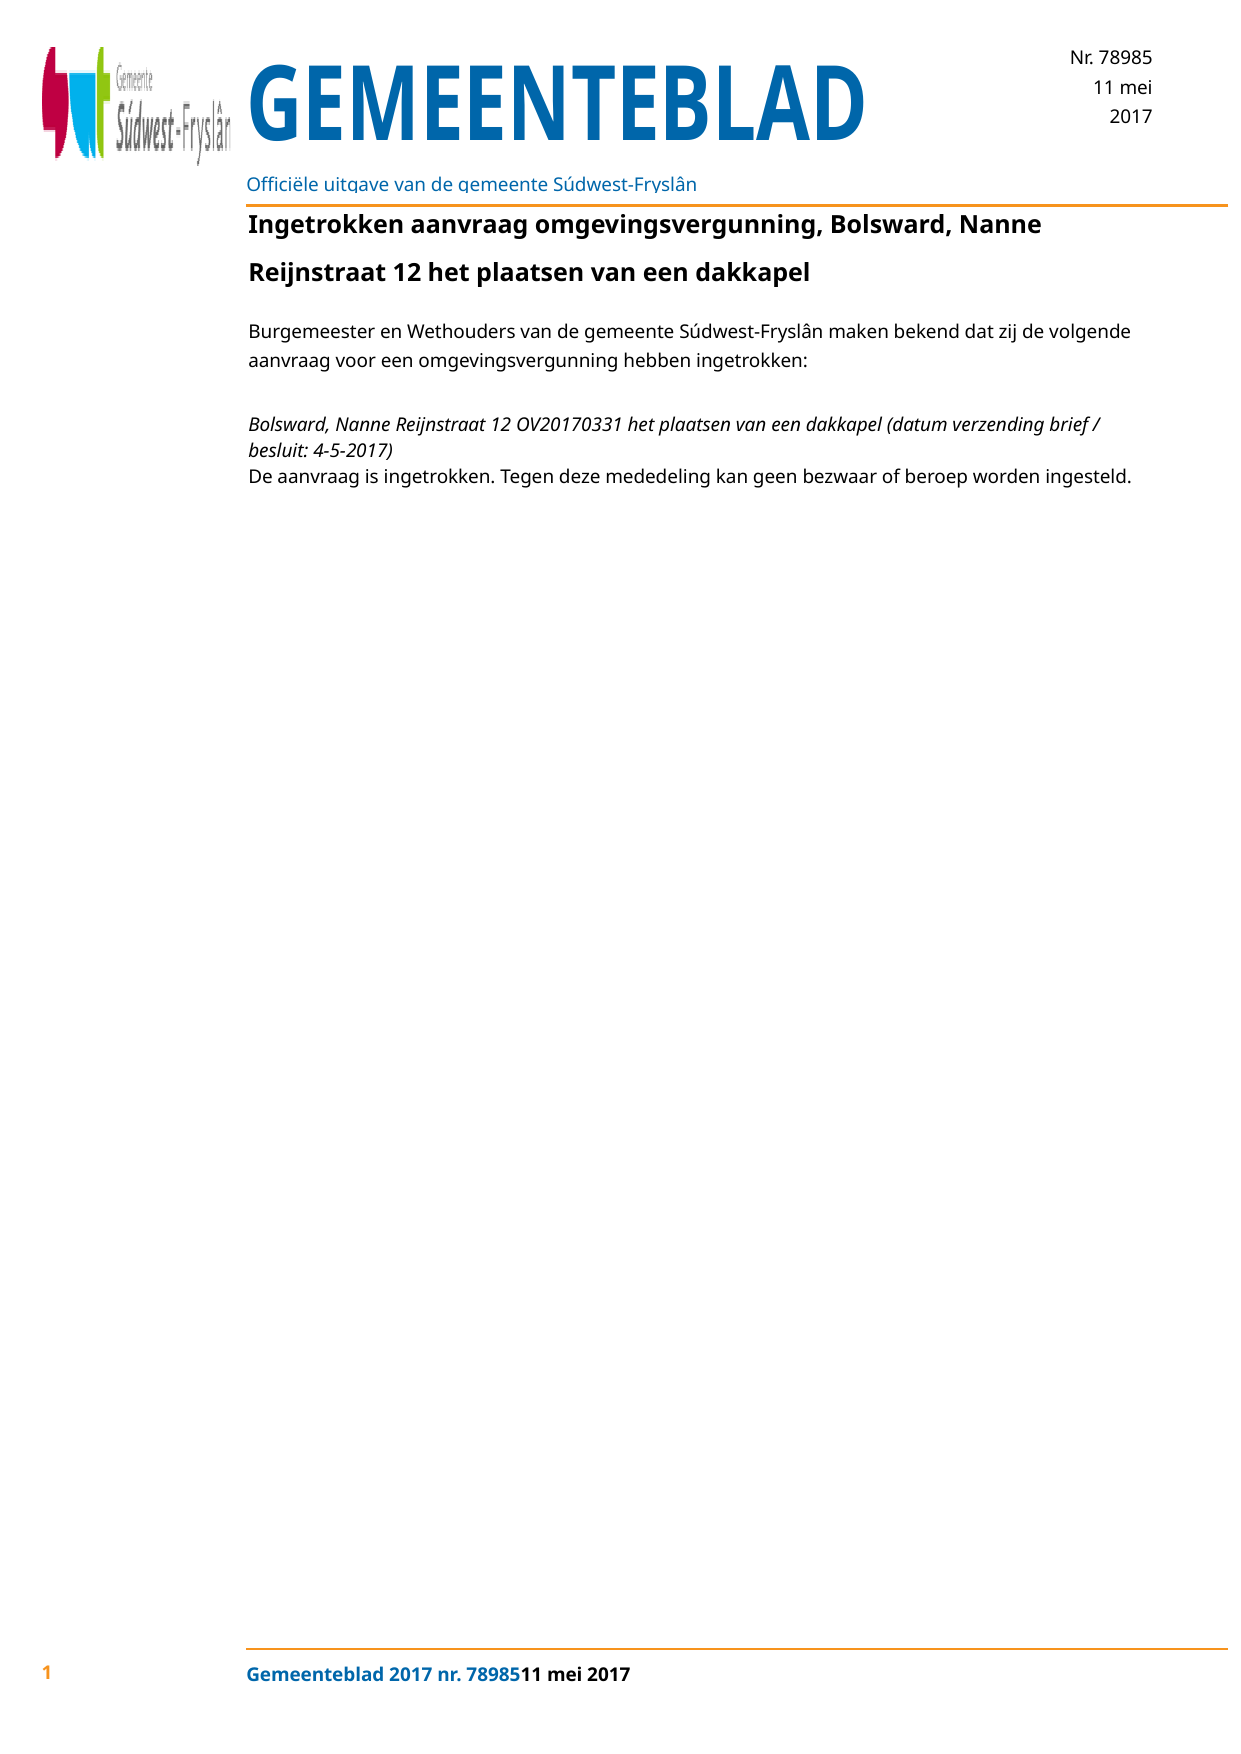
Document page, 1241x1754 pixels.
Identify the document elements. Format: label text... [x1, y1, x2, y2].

picture [41, 47, 231, 172]
text Bolsward, Nanne Reijnstraat 12 OV20170331 het plaatsen van een dakkapel (datum verzending brief / besluit: 4-5-2017) [248, 411, 1152, 463]
text Ingetrokken aanvraag omgevingsvergunning, Bolsward, Nanne Reijnstraat 12 het plaatsen van een dakkapel [248, 207, 1152, 288]
text Burgemeester en Wethouders van de gemeente Súdwest-Fryslân maken bekend dat zij de volgende aanvraag voor een omgevingsvergunning hebben ingetrokken: [248, 318, 1152, 373]
text De aanvraag is ingetrokken. Tegen deze mededeling kan geen bezwaar of beroep worden ingesteld. [248, 463, 1152, 489]
